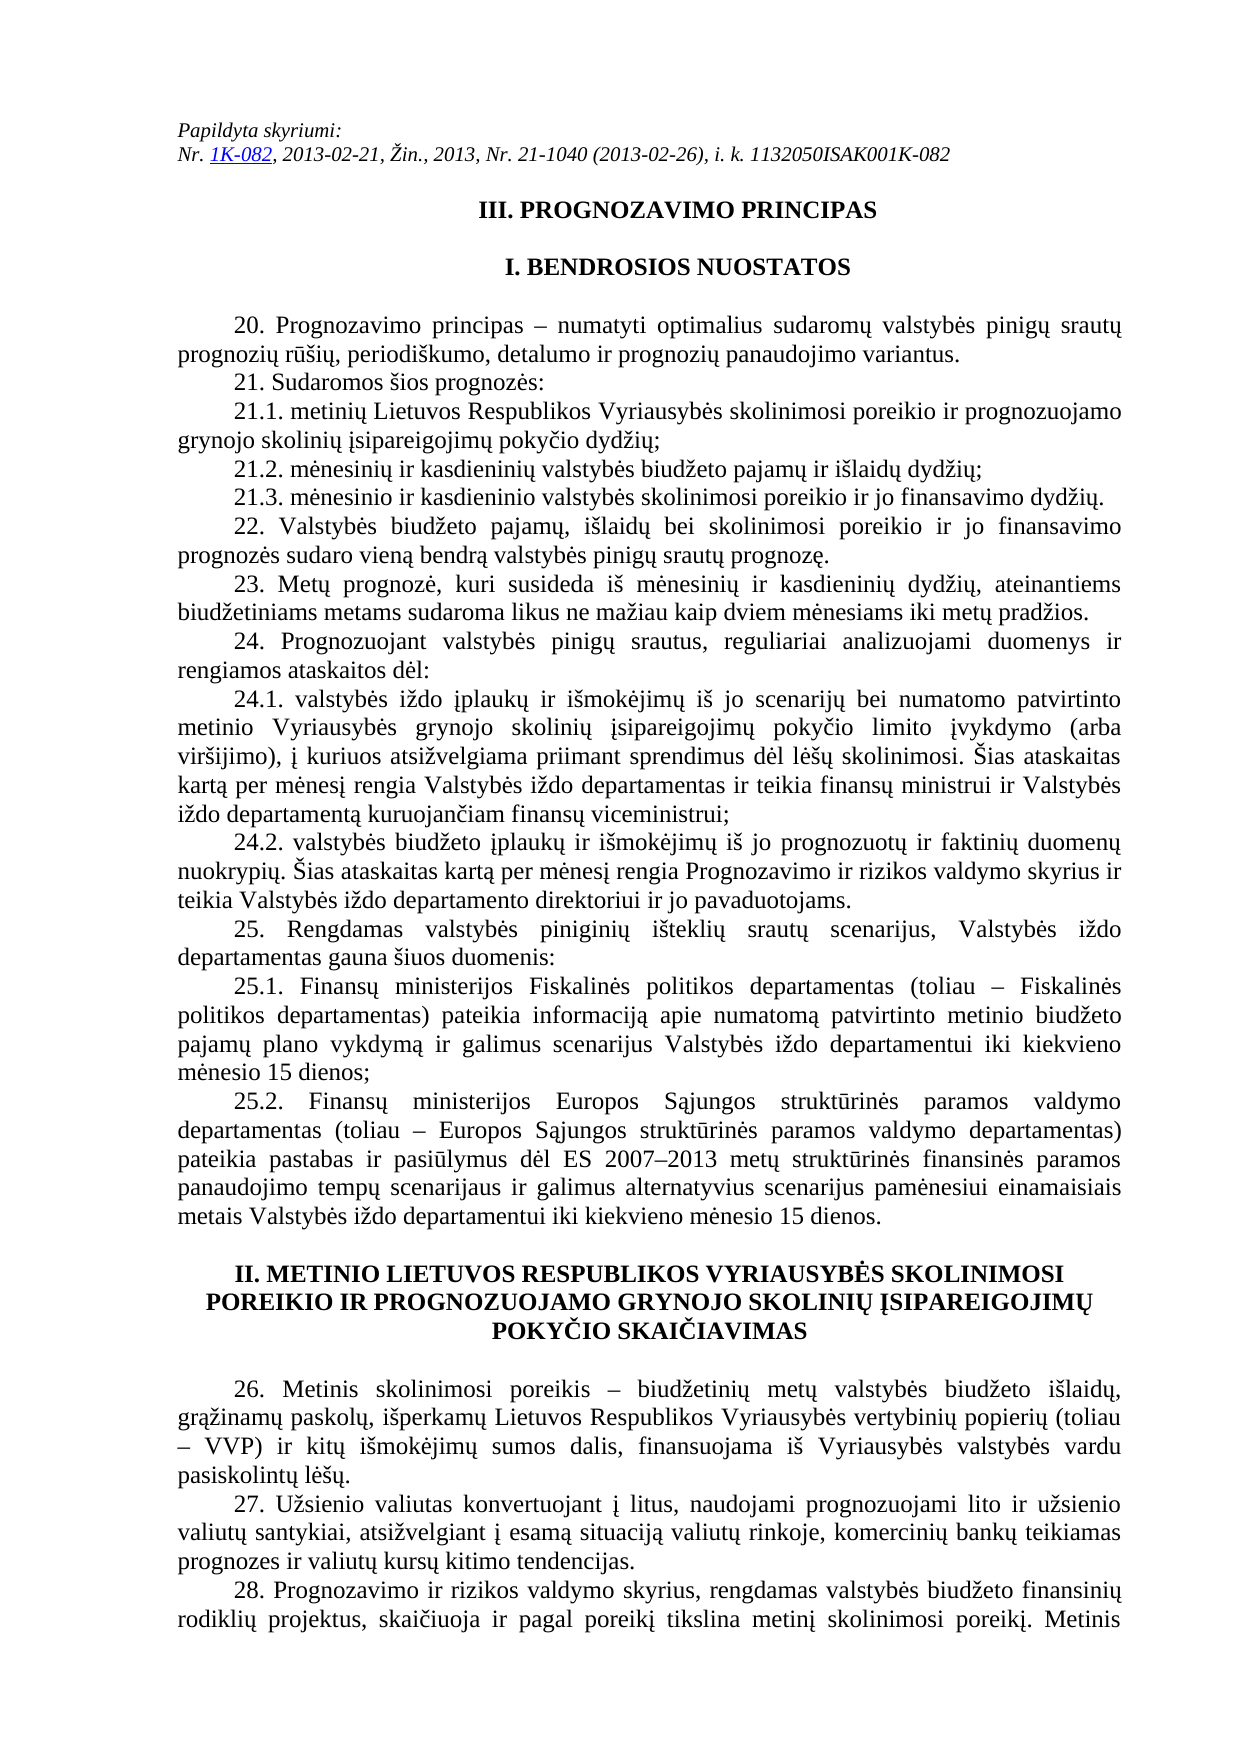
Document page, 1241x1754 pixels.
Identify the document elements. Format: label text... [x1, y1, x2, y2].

text Papildyta skyriumi: [177, 118, 1122, 142]
text 23. Metų prognozė, kuri susideda iš mėnesinių ir kasdieninių dydžių, ateinantiems biudžetiniams metams sudaroma likus ne mažiau kaip dviem mėnesiams iki metų pradžios. [177, 569, 1122, 626]
text 27. Užsienio valiutas konvertuojant į litus, naudojami prognozuojami lito ir užsienio valiutų santykiai, atsižvelgiant į esamą situaciją valiutų rinkoje, komercinių bankų teikiamas prognozes ir valiutų kursų kitimo tendencijas. [177, 1489, 1122, 1575]
text 24. Prognozuojant valstybės pinigų srautus, reguliariai analizuojami duomenys ir rengiamos ataskaitos dėl: [177, 626, 1122, 684]
text II. Metinio Lietuvos Respublikos Vyriausybės skolinimosi poreikio ir PROGNOZUOJAMO grynojo skolinių įsipareigojimų pokyčio skaičiavimas [177, 1259, 1122, 1345]
text 28. Prognozavimo ir rizikos valdymo skyrius, rengdamas valstybės biudžeto finansinių rodiklių projektus, skaičiuoja ir pagal poreikį tikslina metinį skolinimosi poreikį. Metinis [177, 1575, 1122, 1632]
text 21.3. mėnesinio ir kasdieninio valstybės skolinimosi poreikio ir jo finansavimo dydžių. [177, 482, 1122, 511]
text 25. Rengdamas valstybės piniginių išteklių srautų scenarijus, Valstybės iždo departamentas gauna šiuos duomenis: [177, 914, 1122, 971]
text 24.1. valstybės iždo įplaukų ir išmokėjimų iš jo scenarijų bei numatomo patvirtinto metinio Vyriausybės grynojo skolinių įsipareigojimų pokyčio limito įvykdymo (arba viršijimo), į kuriuos atsižvelgiama priimant sprendimus dėl lėšų skolinimosi. Šias ataskaitas kartą per mėnesį rengia Valstybės iždo departamentas ir teikia finansų ministrui ir Valstybės iždo departamentą kuruojančiam finansų viceministrui; [177, 684, 1122, 827]
text 21.1. metinių Lietuvos Respublikos Vyriausybės skolinimosi poreikio ir prognozuojamo grynojo skolinių įsipareigojimų pokyčio dydžių; [177, 396, 1122, 454]
text III. PROGNOZAVIMO PRINCIPAS [177, 195, 1122, 224]
text 25.2. Finansų ministerijos Europos Sąjungos struktūrinės paramos valdymo departamentas (toliau – Europos Sąjungos struktūrinės paramos valdymo departamentas) pateikia pastabas ir pasiūlymus dėl ES 2007–2013 metų struktūrinės finansinės paramos panaudojimo tempų scenarijaus ir galimus alternatyvius scenarijus pamėnesiui einamaisiais metais Valstybės iždo departamentui iki kiekvieno mėnesio 15 dienos. [177, 1086, 1122, 1230]
text 21.2. mėnesinių ir kasdieninių valstybės biudžeto pajamų ir išlaidų dydžių; [177, 454, 1122, 482]
text 26. Metinis skolinimosi poreikis – biudžetinių metų valstybės biudžeto išlaidų, grąžinamų paskolų, išperkamų Lietuvos Respublikos Vyriausybės vertybinių popierių (toliau – VVP) ir kitų išmokėjimų sumos dalis, finansuojama iš Vyriausybės valstybės vardu pasiskolintų lėšų. [177, 1374, 1122, 1489]
text Nr. 1K-082, 2013-02-21, Žin., 2013, Nr. 21-1040 (2013-02-26), i. k. 1132050ISAK001K-082 [177, 142, 1122, 166]
text 22. Valstybės biudžeto pajamų, išlaidų bei skolinimosi poreikio ir jo finansavimo prognozės sudaro vieną bendrą valstybės pinigų srautų prognozę. [177, 511, 1122, 569]
text 20. Prognozavimo principas – numatyti optimalius sudaromų valstybės pinigų srautų prognozių rūšių, periodiškumo, detalumo ir prognozių panaudojimo variantus. [177, 310, 1122, 367]
text I. BENDROSIOS NUOSTATOS [177, 252, 1122, 281]
text 25.1. Finansų ministerijos Fiskalinės politikos departamentas (toliau – Fiskalinės politikos departamentas) pateikia informaciją apie numatomą patvirtinto metinio biudžeto pajamų plano vykdymą ir galimus scenarijus Valstybės iždo departamentui iki kiekvieno mėnesio 15 dienos; [177, 971, 1122, 1086]
text 21. Sudaromos šios prognozės: [177, 367, 1122, 396]
text 24.2. valstybės biudžeto įplaukų ir išmokėjimų iš jo prognozuotų ir faktinių duomenų nuokrypių. Šias ataskaitas kartą per mėnesį rengia Prognozavimo ir rizikos valdymo skyrius ir teikia Valstybės iždo departamento direktoriui ir jo pavaduotojams. [177, 827, 1122, 914]
